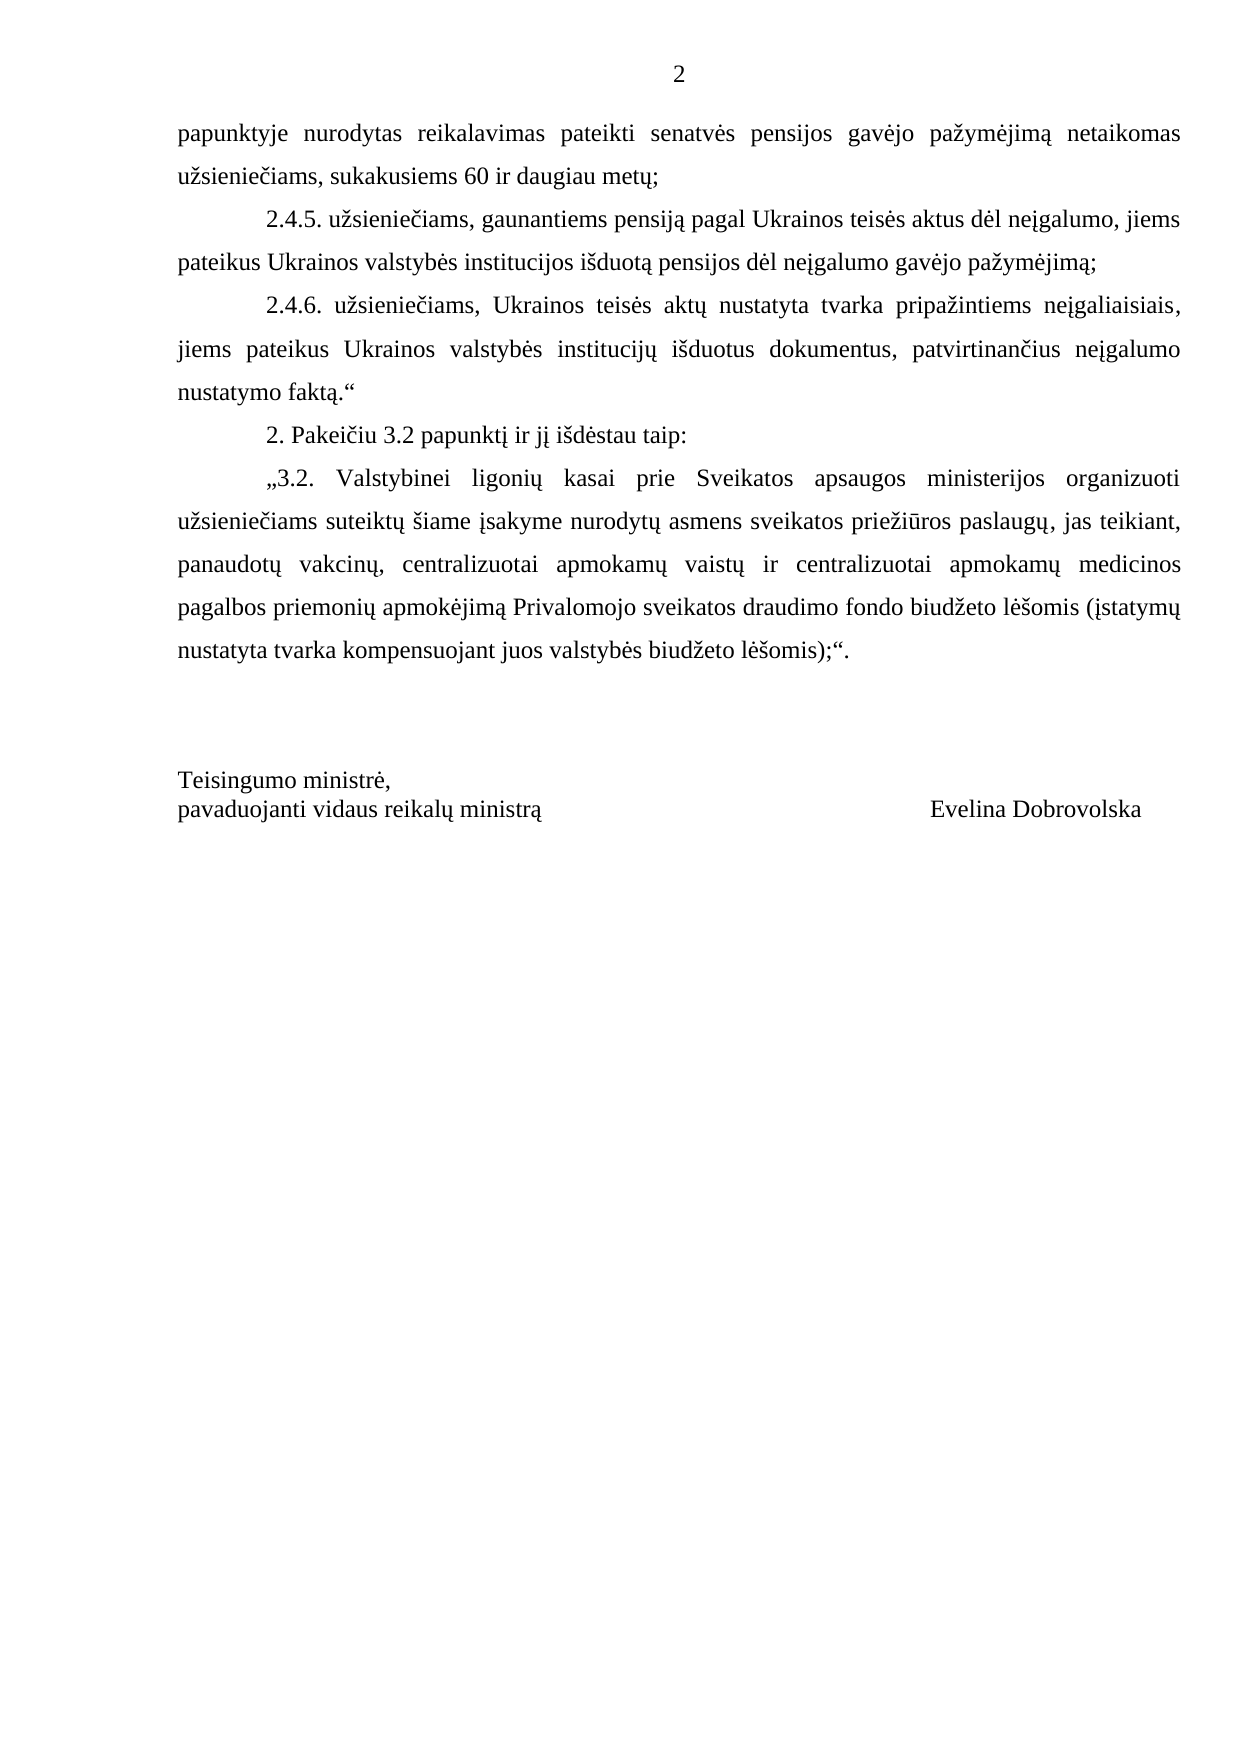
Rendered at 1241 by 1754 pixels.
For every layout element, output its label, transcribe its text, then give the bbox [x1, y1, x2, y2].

text pavaduojanti vidaus reikalų ministrą Evelina Dobrovolska [177, 794, 1181, 822]
text „3.2. Valstybinei ligonių kasai prie Sveikatos apsaugos ministerijos organizuoti užsieniečiams suteiktų šiame įsakyme nurodytų asmens sveikatos priežiūros paslaugų, jas teikiant, panaudotų vakcinų, centralizuotai apmokamų vaistų ir centralizuotai apmokamų medicinos pagalbos priemonių apmokėjimą Privalomojo sveikatos draudimo fondo biudžeto lėšomis (įstatymų nustatyta tvarka kompensuojant juos valstybės biudžeto lėšomis);“. [177, 463, 1181, 664]
text 2. Pakeičiu 3.2 papunktį ir jį išdėstau taip: [177, 420, 1181, 449]
text papunktyje nurodytas reikalavimas pateikti senatvės pensijos gavėjo pažymėjimą netaikomas užsieniečiams, sukakusiems 60 ir daugiau metų; [177, 118, 1181, 190]
text 2.4.5. užsieniečiams, gaunantiems pensiją pagal Ukrainos teisės aktus dėl neįgalumo, jiems pateikus Ukrainos valstybės institucijos išduotą pensijos dėl neįgalumo gavėjo pažymėjimą; [177, 204, 1181, 276]
text Teisingumo ministrė, [177, 765, 1181, 794]
text 2.4.6. užsieniečiams, Ukrainos teisės aktų nustatyta tvarka pripažintiems neįgaliaisiais, jiems pateikus Ukrainos valstybės institucijų išduotus dokumentus, patvirtinančius neįgalumo nustatymo faktą.“ [177, 291, 1181, 406]
